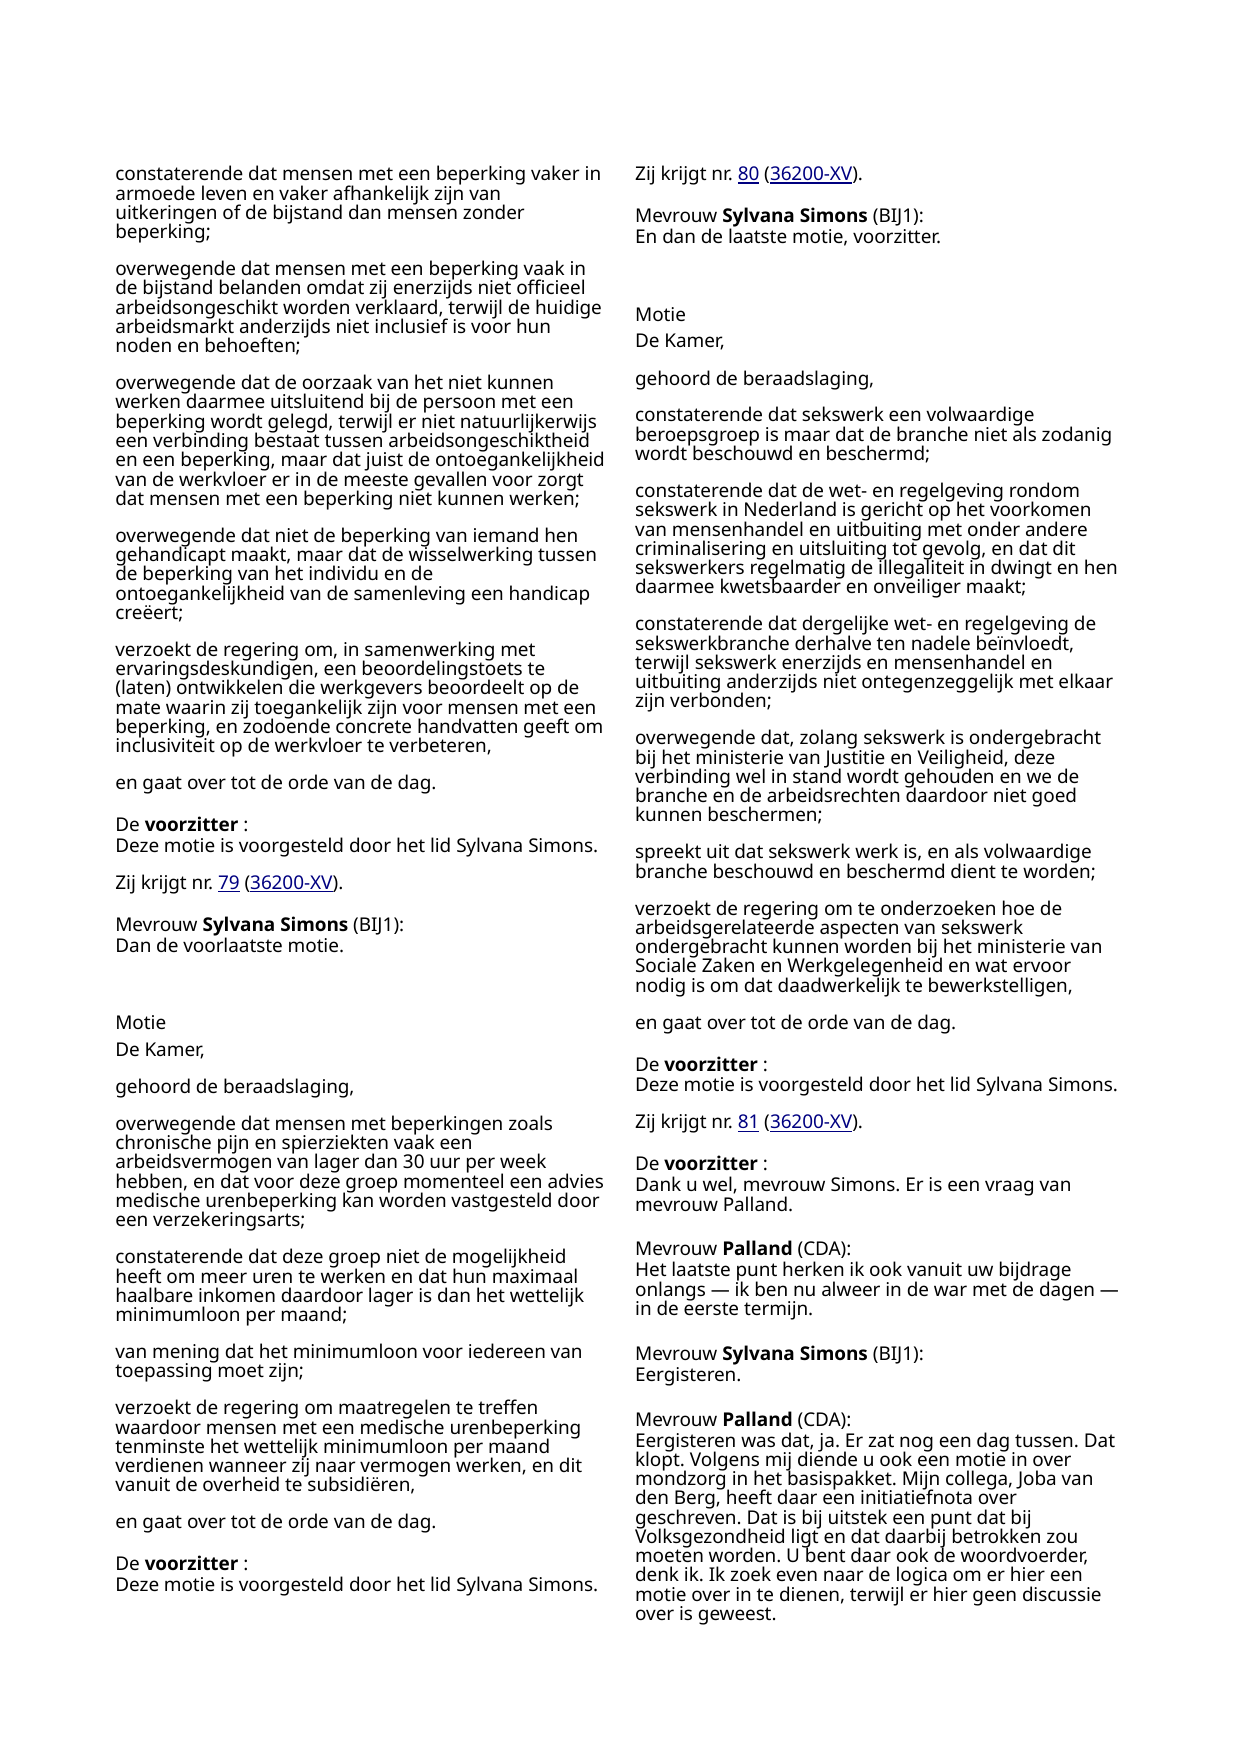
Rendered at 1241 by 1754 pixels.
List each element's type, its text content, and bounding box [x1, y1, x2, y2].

text De Kamer, [115, 1041, 605, 1060]
text Eergisteren was dat, ja. Er zat nog een dag tussen. Dat klopt. Volgens mij diende u ook een motie in over mondzorg in het basispakket. Mijn collega, Joba van den Berg, heeft daar een initiatiefnota over geschreven. Dat is bij uitstek een punt dat bij Volksgezondheid ligt en dat daarbij betrokken zou moeten worden. U bent daar ook de woordvoerder, denk ik. Ik zoek even naar de logica om er hier een motie over in te dienen, terwijl er hier geen discussie over is geweest. [635, 1432, 1125, 1624]
text constaterende dat de wet- en regelgeving rondom sekswerk in Nederland is gericht op het voorkomen van mensenhandel en uitbuiting met onder andere criminalisering en uitsluiting tot gevolg, en dat dit sekswerkers regelmatig de illegaliteit in dwingt en hen daarmee kwetsbaarder en onveiliger maakt; [635, 482, 1125, 598]
text Dank u wel, mevrouw Simons. Er is een vraag van mevrouw Palland. [635, 1176, 1125, 1215]
text constaterende dat mensen met een beperking vaker in armoede leven en vaker afhankelijk zijn van uitkeringen of de bijstand dan mensen zonder beperking; [115, 165, 605, 242]
text Mevrouw Palland (CDA): [635, 1236, 1125, 1261]
text spreekt uit dat sekswerk werk is, en als volwaardige branche beschouwd en beschermd dient te worden; [635, 843, 1125, 882]
text Motie [115, 1009, 605, 1035]
text Motie [635, 301, 1125, 327]
text gehoord de beraadslaging, [635, 369, 1125, 389]
text De voorzitter : [115, 811, 605, 837]
text En dan de laatste motie, voorzitter. [635, 228, 1125, 247]
text Mevrouw Sylvana Simons (BIJ1): [635, 1340, 1125, 1366]
text constaterende dat deze groep niet de mogelijkheid heeft om meer uren te werken en dat hun maximaal haalbare inkomen daardoor lager is dan het wettelijk minimumloon per maand; [115, 1248, 605, 1325]
text Mevrouw Palland (CDA): [635, 1406, 1125, 1432]
text Deze motie is voorgesteld door het lid Sylvana Simons. [115, 837, 605, 856]
text De voorzitter : [115, 1550, 605, 1576]
text Deze motie is voorgesteld door het lid Sylvana Simons. [115, 1576, 605, 1595]
text De Kamer, [635, 332, 1125, 352]
text Zij krijgt nr. 81 (36200-XV). [635, 1113, 1125, 1133]
text Zij krijgt nr. 79 (36200-XV). [115, 874, 605, 893]
text Deze motie is voorgesteld door het lid Sylvana Simons. [635, 1076, 1125, 1096]
text verzoekt de regering om maatregelen te treffen waardoor mensen met een medische urenbeperking tenminste het wettelijk minimumloon per maand verdienen wanneer zij naar vermogen werken, en dit vanuit de overheid te subsidiëren, [115, 1399, 605, 1496]
text en gaat over tot de orde van de dag. [115, 1513, 605, 1533]
text overwegende dat mensen met beperkingen zoals chronische pijn en spierziekten vaak een arbeidsvermogen van lager dan 30 uur per week hebben, en dat voor deze groep momenteel een advies medische urenbeperking kan worden vastgesteld door een verzekeringsarts; [115, 1115, 605, 1231]
text Dan de voorlaatste motie. [115, 937, 605, 956]
text Mevrouw Sylvana Simons (BIJ1): [635, 202, 1125, 228]
text en gaat over tot de orde van de dag. [115, 774, 605, 793]
text overwegende dat de oorzaak van het niet kunnen werken daarmee uitsluitend bij de persoon met een beperking wordt gelegd, terwijl er niet natuurlijkerwijs een verbinding bestaat tussen arbeidsongeschiktheid en een beperking, maar dat juist de ontoegankelijkheid van de werkvloer er in de meeste gevallen voor zorgt dat mensen met een beperking niet kunnen werken; [115, 374, 605, 509]
text constaterende dat sekswerk een volwaardige beroepsgroep is maar dat de branche niet als zodanig wordt beschouwd en beschermd; [635, 406, 1125, 464]
text overwegende dat niet de beperking van iemand hen gehandicapt maakt, maar dat de wisselwerking tussen de beperking van het individu en de ontoegankelijkheid van de samenleving een handicap creëert; [115, 527, 605, 623]
text verzoekt de regering om, in samenwerking met ervaringsdeskundigen, een beoordelingstoets te (laten) ontwikkelen die werkgevers beoordeelt op de mate waarin zij toegankelijk zijn voor mensen met een beperking, en zodoende concrete handvatten geeft om inclusiviteit op de werkvloer te verbeteren, [115, 641, 605, 756]
text Het laatste punt herken ik ook vanuit uw bijdrage onlangs — ik ben nu alweer in de war met de dagen — in de eerste termijn. [635, 1261, 1125, 1319]
text van mening dat het minimumloon voor iedereen van toepassing moet zijn; [115, 1343, 605, 1382]
text Mevrouw Sylvana Simons (BIJ1): [115, 911, 605, 937]
text Zij krijgt nr. 80 (36200-XV). [635, 165, 1125, 184]
text en gaat over tot de orde van de dag. [635, 1014, 1125, 1033]
text overwegende dat mensen met een beperking vaak in de bijstand belanden omdat zij enerzijds niet officieel arbeidsongeschikt worden verklaard, terwijl de huidige arbeidsmarkt anderzijds niet inclusief is voor hun noden en behoeften; [115, 260, 605, 356]
text overwegende dat, zolang sekswerk is ondergebracht bij het ministerie van Justitie en Veiligheid, deze verbinding wel in stand wordt gehouden en we de branche en de arbeidsrechten daardoor niet goed kunnen beschermen; [635, 729, 1125, 826]
text verzoekt de regering om te onderzoeken hoe de arbeidsgerelateerde aspecten van sekswerk ondergebracht kunnen worden bij het ministerie van Sociale Zaken en Werkgelegenheid en wat ervoor nodig is om dat daadwerkelijk te bewerkstelligen, [635, 900, 1125, 996]
text gehoord de beraadslaging, [115, 1078, 605, 1097]
text constaterende dat dergelijke wet- en regelgeving de sekswerkbranche derhalve ten nadele beïnvloedt, terwijl sekswerk enerzijds en mensenhandel en uitbuiting anderzijds niet ontegenzeggelijk met elkaar zijn verbonden; [635, 615, 1125, 712]
text De voorzitter : [635, 1151, 1125, 1176]
text Eergisteren. [635, 1366, 1125, 1385]
text De voorzitter : [635, 1051, 1125, 1076]
